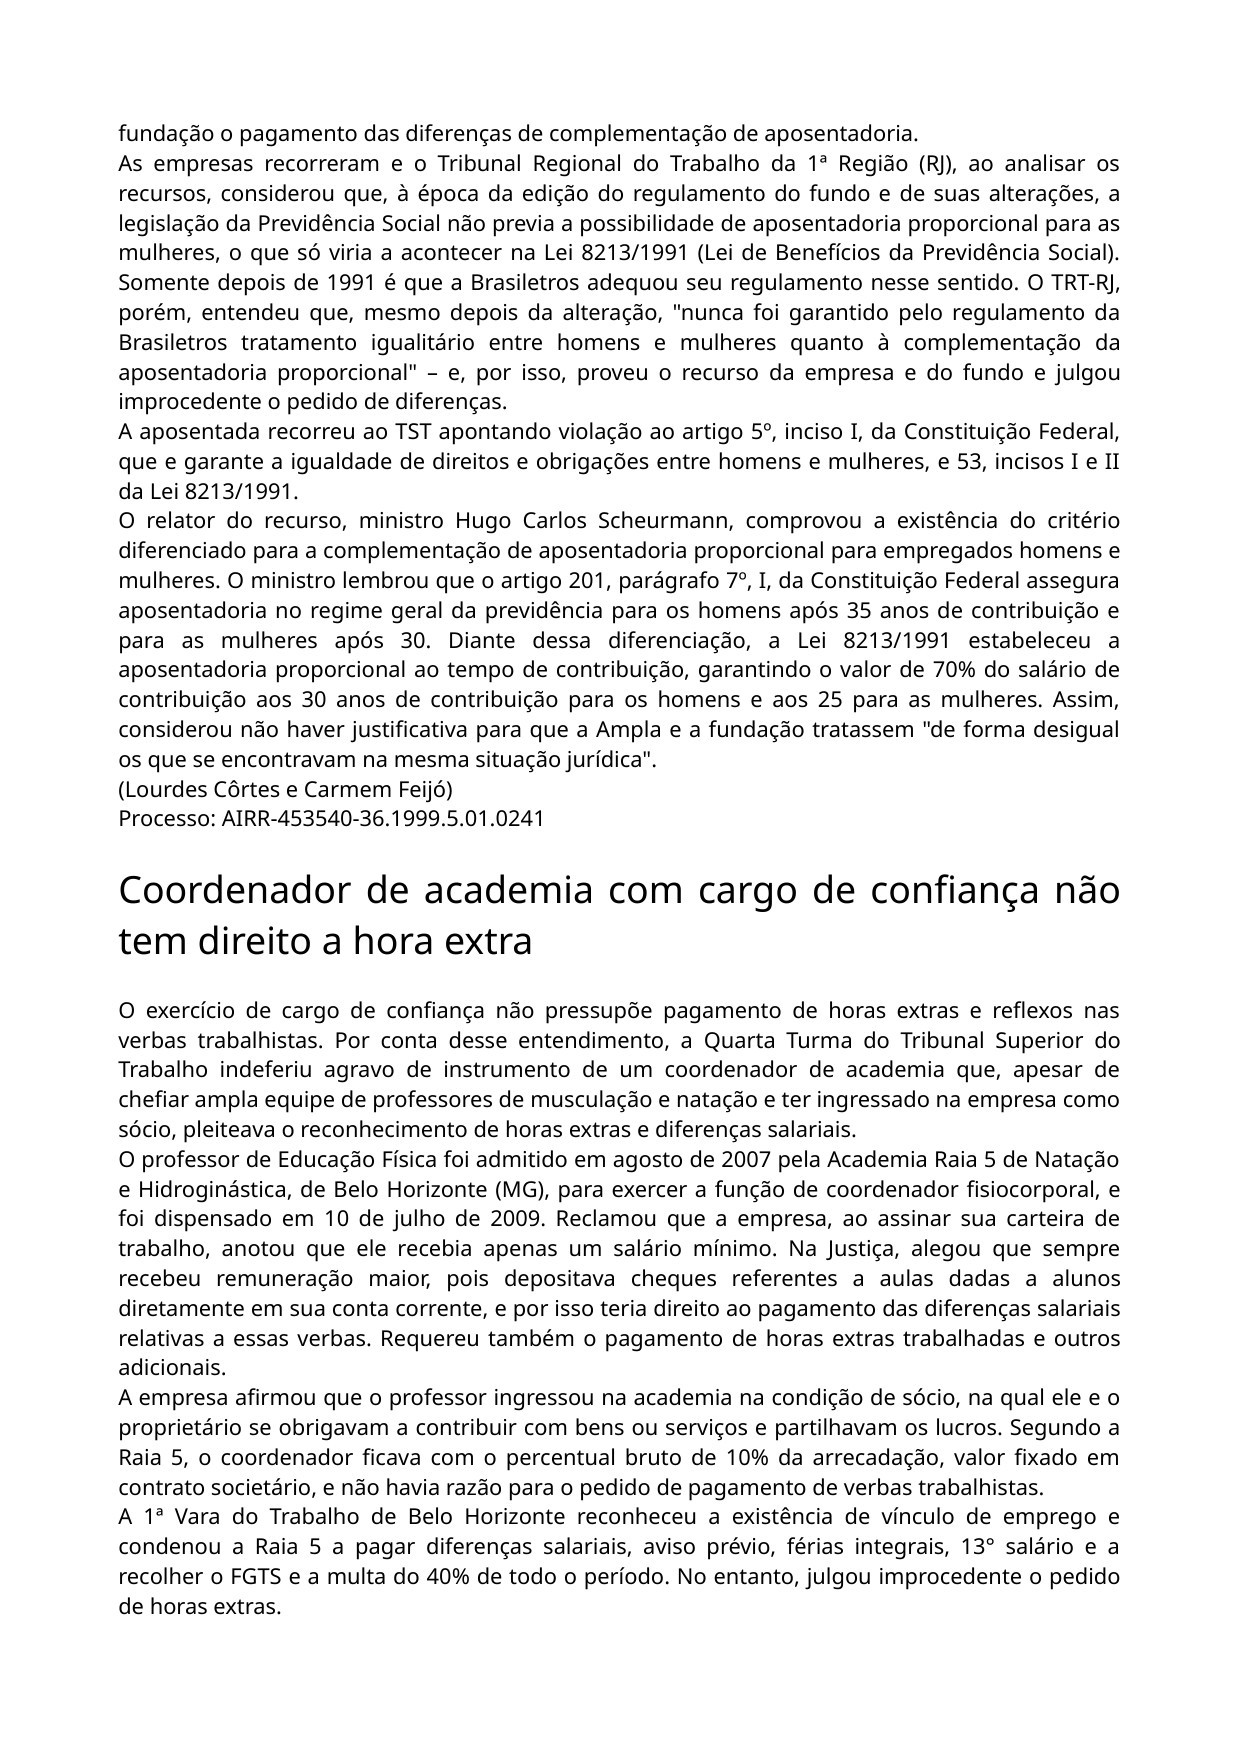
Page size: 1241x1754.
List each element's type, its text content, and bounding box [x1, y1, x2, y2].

text (Lourdes Côrtes e Carmem Feijó) [118, 773, 1122, 803]
text fundação o pagamento das diferenças de complementação de aposentadoria. [118, 118, 1122, 148]
text Processo: AIRR-453540-36.1999.5.01.0241 [118, 803, 1122, 833]
text Coordenador de academia com cargo de confiança não tem direito a hora extra [118, 863, 1122, 965]
text O professor de Educação Física foi admitido em agosto de 2007 pela Academia Raia 5 de Natação e Hidroginástica, de Belo Horizonte (MG), para exercer a função de coordenador fisiocorporal, e foi dispensado em 10 de julho de 2009. Reclamou que a empresa, ao assinar sua carteira de trabalho, anotou que ele recebia apenas um salário mínimo. Na Justiça, alegou que sempre recebeu remuneração maior, pois depositava cheques referentes a aulas dadas a alunos diretamente em sua conta corrente, e por isso teria direito ao pagamento das diferenças salariais relativas a essas verbas. Requereu também o pagamento de horas extras trabalhadas e outros adicionais. [118, 1144, 1122, 1382]
text A empresa afirmou que o professor ingressou na academia na condição de sócio, na qual ele e o proprietário se obrigavam a contribuir com bens ou serviços e partilhavam os lucros. Segundo a Raia 5, o coordenador ficava com o percentual bruto de 10% da arrecadação, valor fixado em contrato societário, e não havia razão para o pedido de pagamento de verbas trabalhistas. [118, 1382, 1122, 1501]
text As empresas recorreram e o Tribunal Regional do Trabalho da 1ª Região (RJ), ao analisar os recursos, considerou que, à época da edição do regulamento do fundo e de suas alterações, a legislação da Previdência Social não previa a possibilidade de aposentadoria proporcional para as mulheres, o que só viria a acontecer na Lei 8213/1991 (Lei de Benefícios da Previdência Social). Somente depois de 1991 é que a Brasiletros adequou seu regulamento nesse sentido. O TRT-RJ, porém, entendeu que, mesmo depois da alteração, "nunca foi garantido pelo regulamento da Brasiletros tratamento igualitário entre homens e mulheres quanto à complementação da aposentadoria proporcional" – e, por isso, proveu o recurso da empresa e do fundo e julgou improcedente o pedido de diferenças. [118, 148, 1122, 416]
text O exercício de cargo de confiança não pressupõe pagamento de horas extras e reflexos nas verbas trabalhistas. Por conta desse entendimento, a Quarta Turma do Tribunal Superior do Trabalho indeferiu agravo de instrumento de um coordenador de academia que, apesar de chefiar ampla equipe de professores de musculação e natação e ter ingressado na empresa como sócio, pleiteava o reconhecimento de horas extras e diferenças salariais. [118, 995, 1122, 1144]
text A aposentada recorreu ao TST apontando violação ao artigo 5º, inciso I, da Constituição Federal, que e garante a igualdade de direitos e obrigações entre homens e mulheres, e 53, incisos I e II da Lei 8213/1991. [118, 416, 1122, 505]
text O relator do recurso, ministro Hugo Carlos Scheurmann, comprovou a existência do critério diferenciado para a complementação de aposentadoria proporcional para empregados homens e mulheres. O ministro lembrou que o artigo 201, parágrafo 7º, I, da Constituição Federal assegura aposentadoria no regime geral da previdência para os homens após 35 anos de contribuição e para as mulheres após 30. Diante dessa diferenciação, a Lei 8213/1991 estabeleceu a aposentadoria proporcional ao tempo de contribuição, garantindo o valor de 70% do salário de contribuição aos 30 anos de contribuição para os homens e aos 25 para as mulheres. Assim, considerou não haver justificativa para que a Ampla e a fundação tratassem "de forma desigual os que se encontravam na mesma situação jurídica". [118, 505, 1122, 773]
text A 1ª Vara do Trabalho de Belo Horizonte reconheceu a existência de vínculo de emprego e condenou a Raia 5 a pagar diferenças salariais, aviso prévio, férias integrais, 13° salário e a recolher o FGTS e a multa do 40% de todo o período. No entanto, julgou improcedente o pedido de horas extras. [118, 1501, 1122, 1620]
